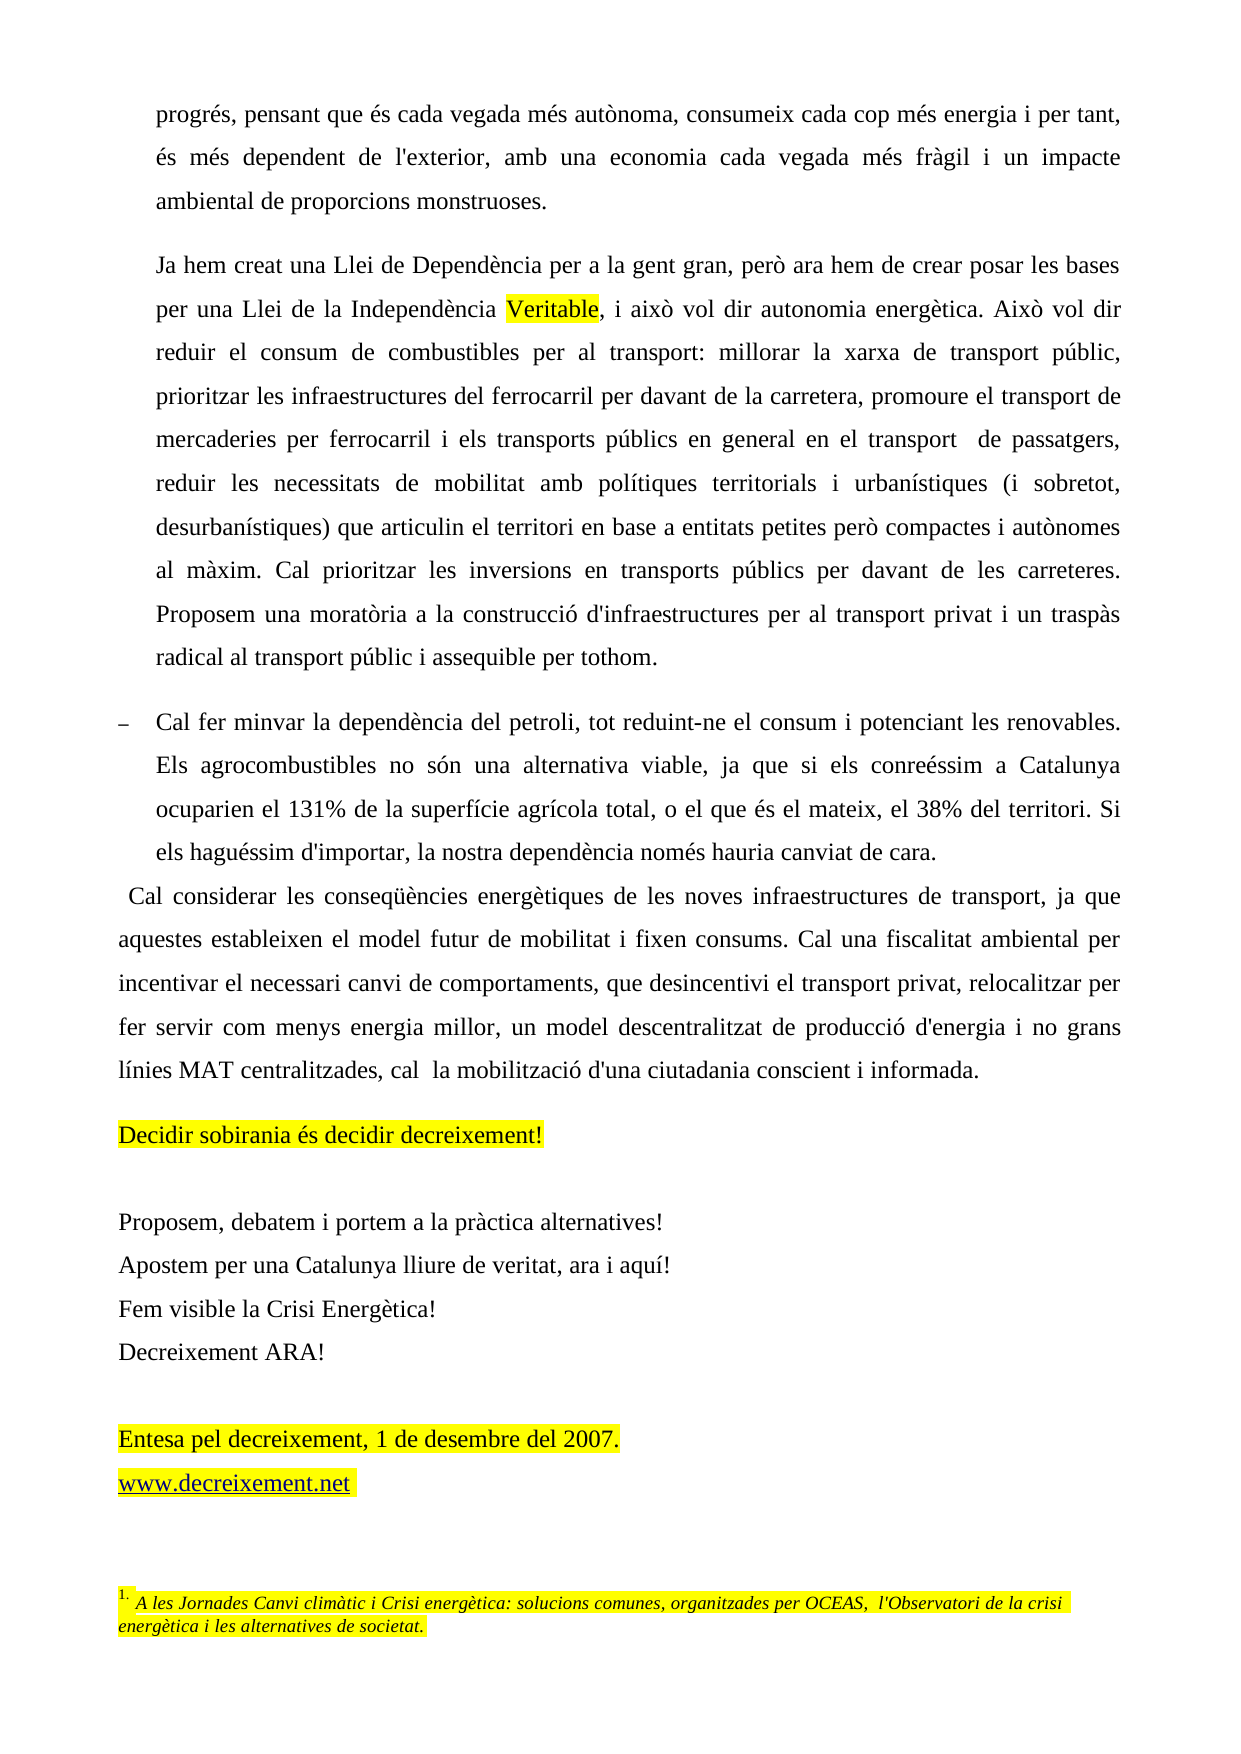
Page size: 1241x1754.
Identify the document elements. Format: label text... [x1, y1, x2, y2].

text Decidir sobirania és decidir decreixement! [118, 1119, 1122, 1148]
text Fem visible la Crisi Energètica! [118, 1294, 1122, 1323]
text Entesa pel decreixement, 1 de desembre del 2007. [118, 1424, 1122, 1453]
list Ja hem creat una Llei de Dependència per a la gent gran, però ara hem de crear posar les bases per una Llei de la Independència Veritable, i això vol dir autonomia energètica. Això vol dir reduir el consum de combustibles per al transport: millorar la xarxa de transport públic, prioritzar les infraestructures del ferrocarril per davant de la carretera, promoure el transport de mercaderies per ferrocarril i els transports públics en general en el transport de passatgers, reduir les necessitats de mobilitat amb polítiques territorials i urbanístiques (i sobretot, desurbanístiques) que articulin el territori en base a entitats petites però compactes i autònomes al màxim. Cal prioritzar les inversions en transports públics per davant de les carreteres. Proposem una moratòria a la construcció d'infraestructures per al transport privat i un traspàs radical al transport públic i assequible per tothom. [118, 250, 1122, 671]
list progrés, pensant que és cada vegada més autònoma, consumeix cada cop més energia i per tant, és més dependent de l'exterior, amb una economia cada vegada més fràgil i un impacte ambiental de proporcions monstruoses. [118, 98, 1122, 214]
text Decreixement ARA! [118, 1337, 1122, 1366]
text Proposem, debatem i portem a la pràctica alternatives! [118, 1207, 1122, 1236]
list Cal fer minvar la dependència del petroli, tot reduint-ne el consum i potenciant les renovables. Els agrocombustibles no són una alternativa viable, ja que si els conreéssim a Catalunya ocuparien el 131% de la superfície agrícola total, o el que és el mateix, el 38% del territori. Si els haguéssim d'importar, la nostra dependència només hauria canviat de cara. [118, 707, 1122, 866]
text www.decreixement.net [118, 1468, 1122, 1497]
text Cal considerar les conseqüències energètiques de les noves infraestructures de transport, ja que aquestes estableixen el model futur de mobilitat i fixen consums. Cal una fiscalitat ambiental per incentivar el necessari canvi de comportaments, que desincentivi el transport privat, relocalitzar per fer servir com menys energia millor, un model descentralitzat de producció d'energia i no grans línies MAT centralitzades, cal la mobilització d'una ciutadania conscient i informada. [118, 881, 1122, 1084]
text Apostem per una Catalunya lliure de veritat, ara i aquí! [118, 1250, 1122, 1279]
